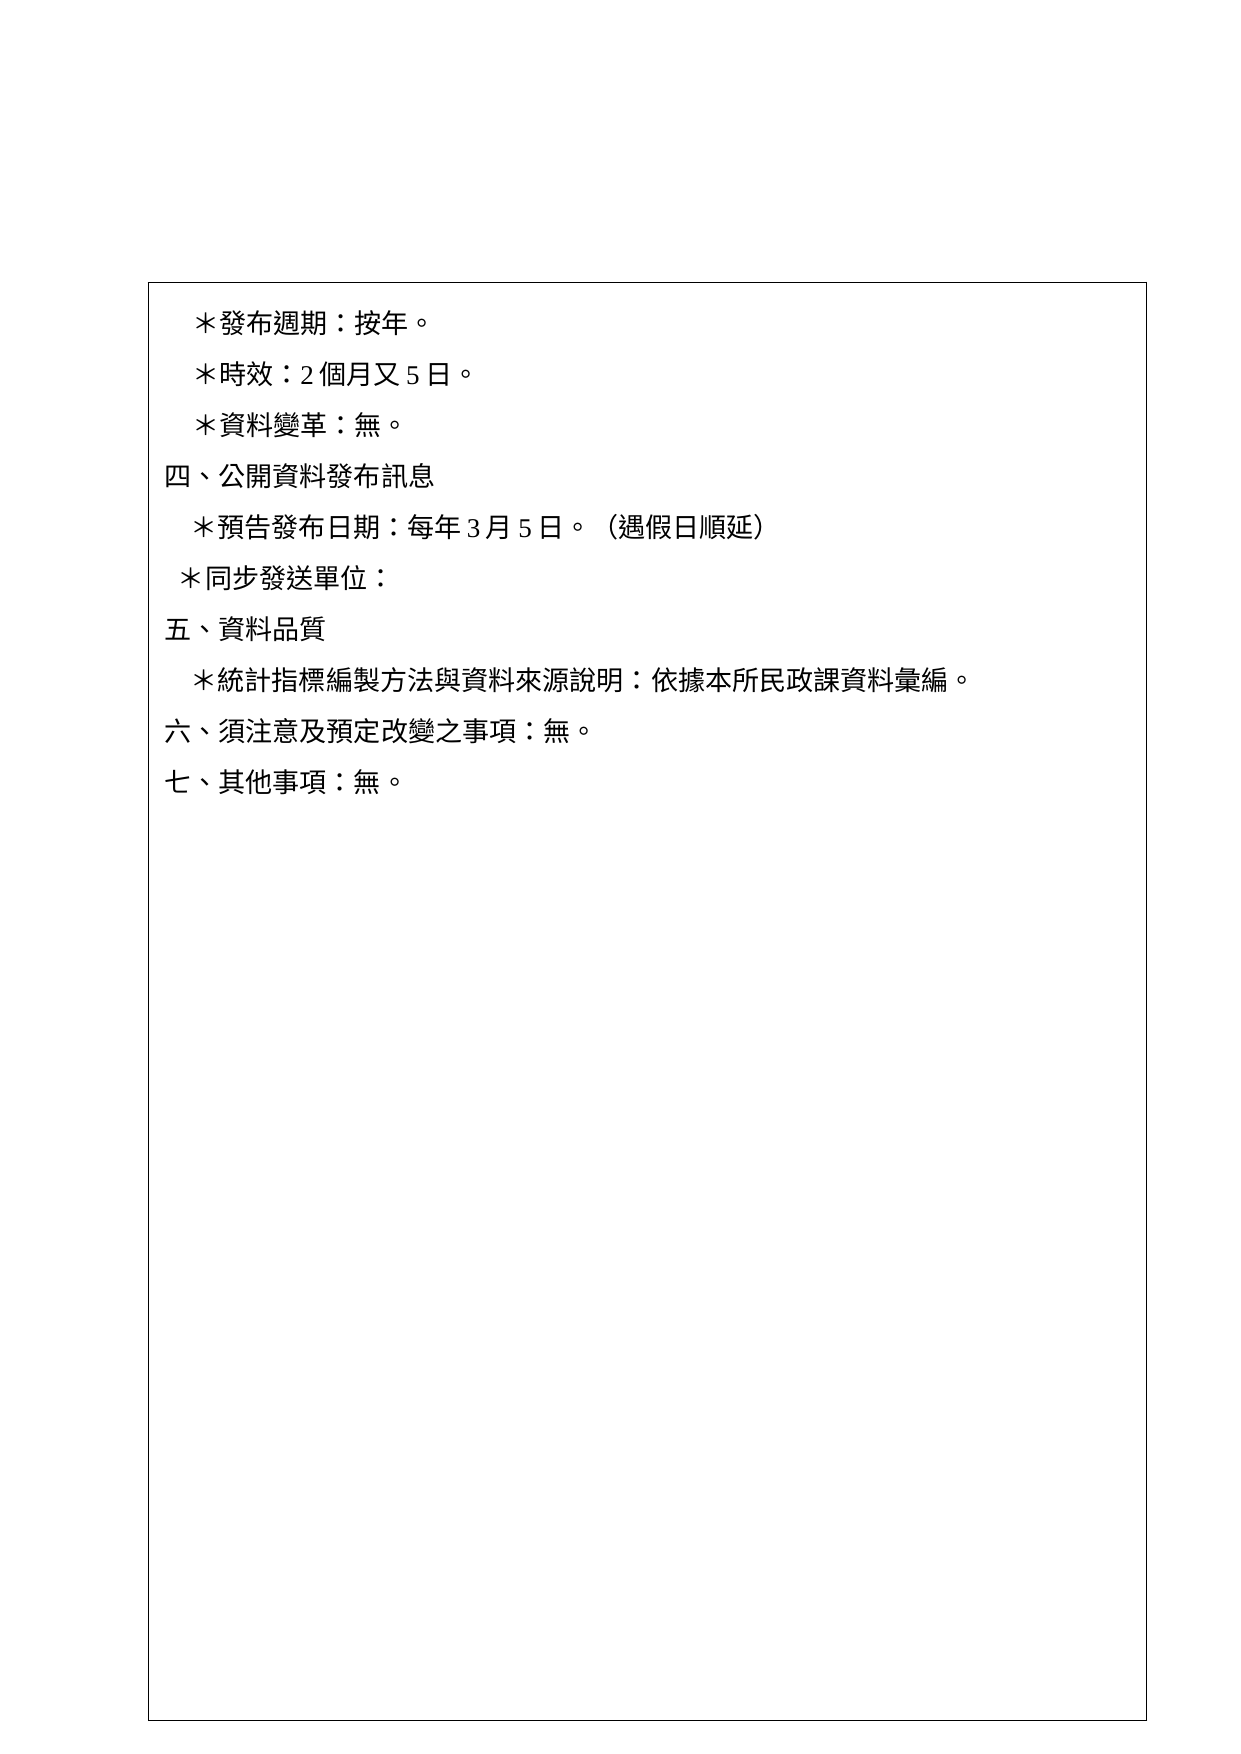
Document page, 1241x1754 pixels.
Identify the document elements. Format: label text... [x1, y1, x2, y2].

text 六、須注意及預定改變之事項：無。 [164, 708, 1131, 750]
text 七、其他事項：無。 [164, 759, 1131, 801]
text ＊預告發布日期：每年3月5日。（遇假日順延） [190, 504, 1131, 546]
text ＊統計指標編製方法與資料來源說明：依據本所民政課資料彙編。 [190, 657, 1131, 699]
text ＊發布週期：按年。 [192, 300, 1131, 342]
text 五、資料品質 [164, 606, 1131, 648]
text 四、公開資料發布訊息 [164, 453, 1131, 495]
text ＊時效：2個月又5日。 [192, 351, 1131, 393]
text ＊資料變革：無。 [192, 402, 1131, 444]
text ＊同步發送單位： [164, 555, 1131, 597]
